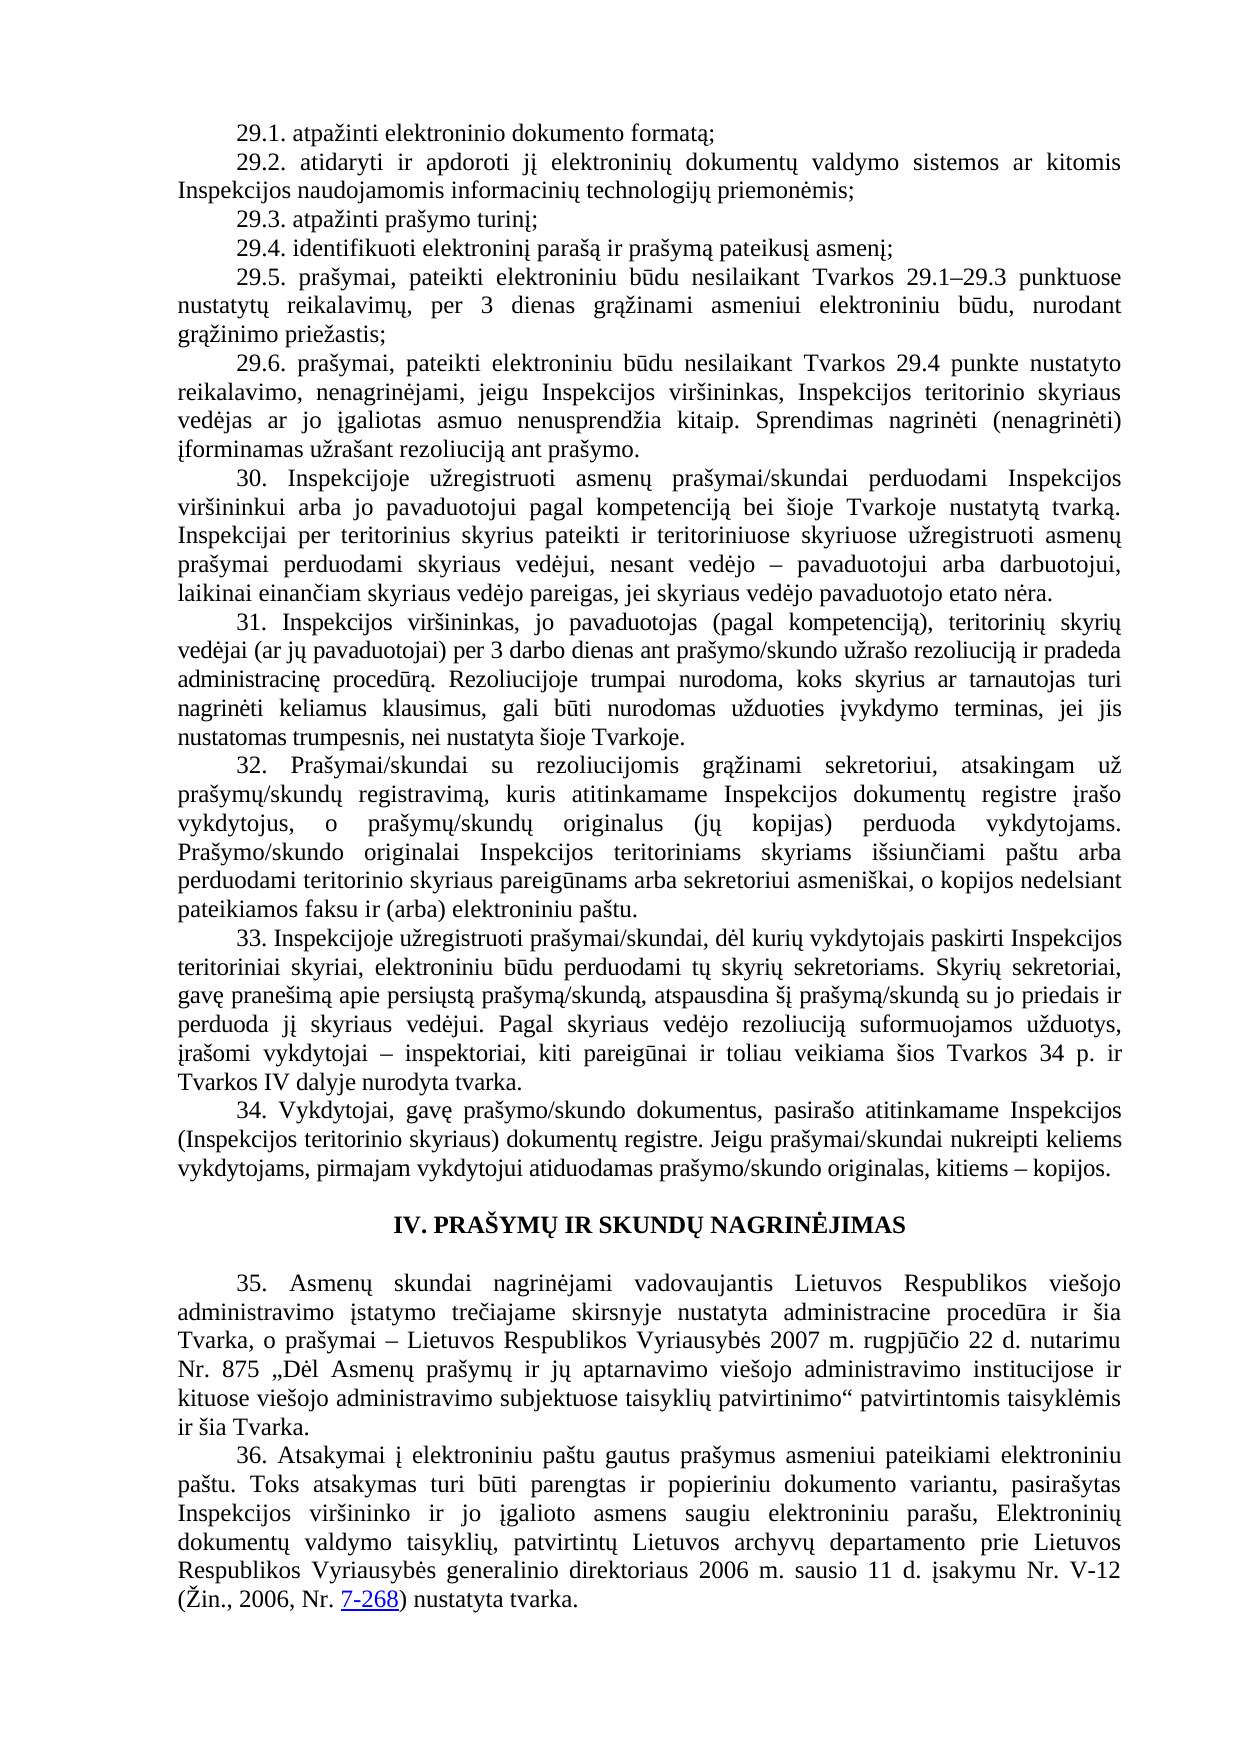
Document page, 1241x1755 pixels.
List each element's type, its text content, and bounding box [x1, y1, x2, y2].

text 33. Inspekcijoje užregistruoti prašymai/skundai, dėl kurių vykdytojais paskirti Inspekcijos teritoriniai skyriai, elektroniniu būdu perduodami tų skyrių sekretoriams. Skyrių sekretoriai, gavę pranešimą apie persiųstą prašymą/skundą, atspausdina šį prašymą/skundą su jo priedais ir perduoda jį skyriaus vedėjui. Pagal skyriaus vedėjo rezoliuciją suformuojamos užduotys, įrašomi vykdytojai – inspektoriai, kiti pareigūnai ir toliau veikiama šios Tvarkos 34 p. ir Tvarkos IV dalyje nurodyta tvarka. [177, 923, 1122, 1096]
text 36. Atsakymai į elektroniniu paštu gautus prašymus asmeniui pateikiami elektroniniu paštu. Toks atsakymas turi būti parengtas ir popieriniu dokumento variantu, pasirašytas Inspekcijos viršininko ir jo įgalioto asmens saugiu elektroniniu parašu, Elektroninių dokumentų valdymo taisyklių, patvirtintų Lietuvos archyvų departamento prie Lietuvos Respublikos Vyriausybės generalinio direktoriaus 2006 m. sausio 11 d. įsakymu Nr. V-12 (Žin., 2006, Nr. 7-268) nustatyta tvarka. [177, 1441, 1122, 1613]
text 29.4. identifikuoti elektroninį parašą ir prašymą pateikusį asmenį; [177, 233, 1122, 262]
text IV. PRAŠYMŲ IR SKUNDŲ NAGRINĖJIMAS [177, 1211, 1122, 1239]
text 29.3. atpažinti prašymo turinį; [177, 204, 1122, 233]
text 31. Inspekcijos viršininkas, jo pavaduotojas (pagal kompetenciją), teritorinių skyrių vedėjai (ar jų pavaduotojai) per 3 darbo dienas ant prašymo/skundo užrašo rezoliuciją ir pradeda administracinę procedūrą. Rezoliucijoje trumpai nurodoma, koks skyrius ar tarnautojas turi nagrinėti keliamus klausimus, gali būti nurodomas užduoties įvykdymo terminas, jei jis nustatomas trumpesnis, nei nustatyta šioje Tvarkoje. [177, 607, 1122, 751]
text 29.2. atidaryti ir apdoroti jį elektroninių dokumentų valdymo sistemos ar kitomis Inspekcijos naudojamomis informacinių technologijų priemonėmis; [177, 147, 1122, 204]
text 32. Prašymai/skundai su rezoliucijomis grąžinami sekretoriui, atsakingam už prašymų/skundų registravimą, kuris atitinkamame Inspekcijos dokumentų registre įrašo vykdytojus, o prašymų/skundų originalus (jų kopijas) perduoda vykdytojams. Prašymo/skundo originalai Inspekcijos teritoriniams skyriams išsiunčiami paštu arba perduodami teritorinio skyriaus pareigūnams arba sekretoriui asmeniškai, o kopijos nedelsiant pateikiamos faksu ir (arba) elektroniniu paštu. [177, 751, 1122, 923]
text 29.6. prašymai, pateikti elektroniniu būdu nesilaikant Tvarkos 29.4 punkte nustatyto reikalavimo, nenagrinėjami, jeigu Inspekcijos viršininkas, Inspekcijos teritorinio skyriaus vedėjas ar jo įgaliotas asmuo nenusprendžia kitaip. Sprendimas nagrinėti (nenagrinėti) įforminamas užrašant rezoliuciją ant prašymo. [177, 348, 1122, 463]
text 30. Inspekcijoje užregistruoti asmenų prašymai/skundai perduodami Inspekcijos viršininkui arba jo pavaduotojui pagal kompetenciją bei šioje Tvarkoje nustatytą tvarką. Inspekcijai per teritorinius skyrius pateikti ir teritoriniuose skyriuose užregistruoti asmenų prašymai perduodami skyriaus vedėjui, nesant vedėjo – pavaduotojui arba darbuotojui, laikinai einančiam skyriaus vedėjo pareigas, jei skyriaus vedėjo pavaduotojo etato nėra. [177, 463, 1122, 607]
text 34. Vykdytojai, gavę prašymo/skundo dokumentus, pasirašo atitinkamame Inspekcijos (Inspekcijos teritorinio skyriaus) dokumentų registre. Jeigu prašymai/skundai nukreipti keliems vykdytojams, pirmajam vykdytojui atiduodamas prašymo/skundo originalas, kitiems – kopijos. [177, 1096, 1122, 1182]
text 29.5. prašymai, pateikti elektroniniu būdu nesilaikant Tvarkos 29.1–29.3 punktuose nustatytų reikalavimų, per 3 dienas grąžinami asmeniui elektroniniu būdu, nurodant grąžinimo priežastis; [177, 262, 1122, 348]
text 35. Asmenų skundai nagrinėjami vadovaujantis Lietuvos Respublikos viešojo administravimo įstatymo trečiajame skirsnyje nustatyta administracine procedūra ir šia Tvarka, o prašymai – Lietuvos Respublikos Vyriausybės 2007 m. rugpjūčio 22 d. nutarimu Nr. 875 „Dėl Asmenų prašymų ir jų aptarnavimo viešojo administravimo institucijose ir kituose viešojo administravimo subjektuose taisyklių patvirtinimo“ patvirtintomis taisyklėmis ir šia Tvarka. [177, 1268, 1122, 1441]
text 29.1. atpažinti elektroninio dokumento formatą; [177, 118, 1122, 147]
